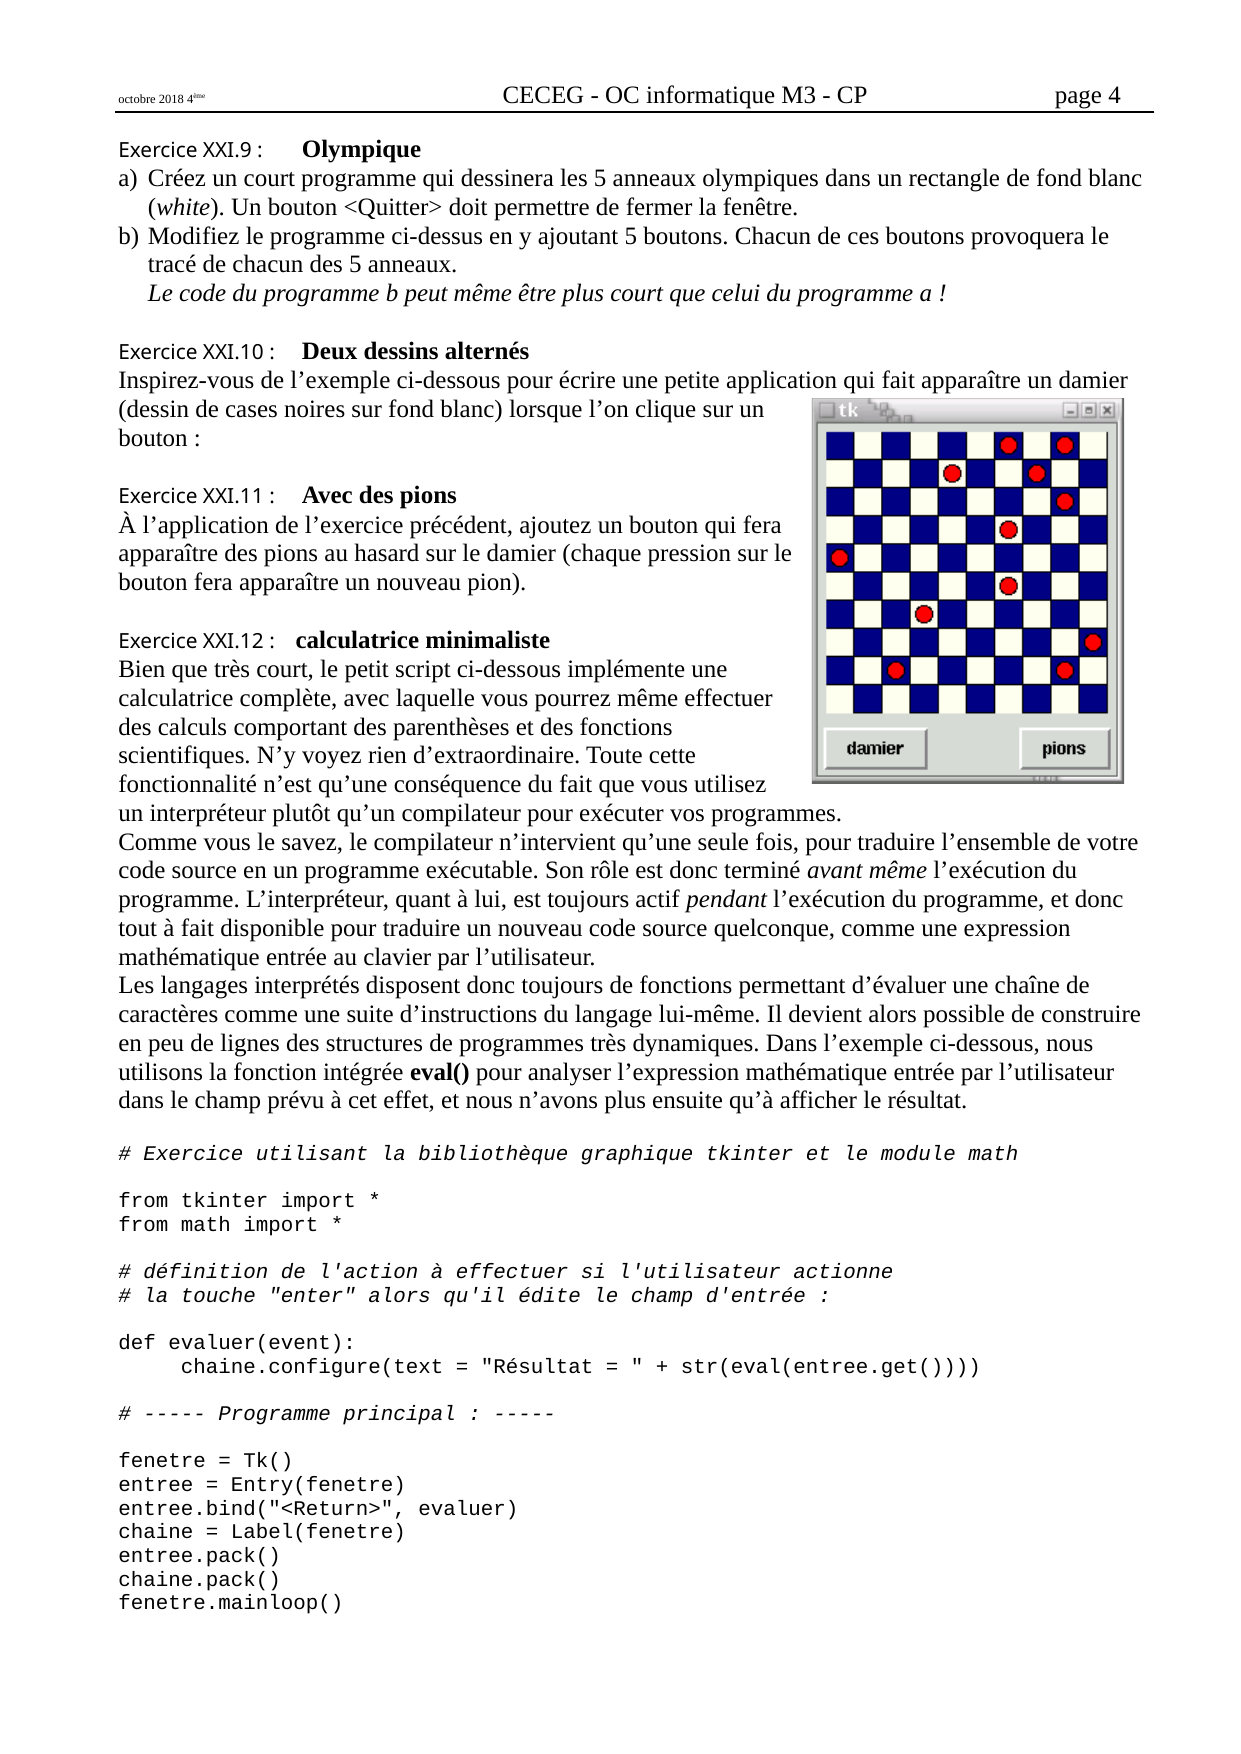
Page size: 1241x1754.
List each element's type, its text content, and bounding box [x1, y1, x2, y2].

text a) Créez un court programme qui dessinera les 5 anneaux olympiques dans un rectangle de fond blanc (white). Un bouton <Quitter> doit permettre de fermer la fenêtre. [118, 163, 1152, 221]
list [1125, 625, 1152, 654]
list Olympique [118, 134, 1152, 163]
text Le code du programme b peut même être plus court que celui du programme a ! [118, 278, 1152, 307]
text Bien que très court, le petit script ci-dessous implémente une calculatrice complète, avec laquelle vous pourrez même effectuer des calculs comportant des parenthèses et des fonctions scientifiques. N’y voyez rien d’extraordinaire. Toute cette fonctionnalité n’est qu’une conséquence du fait que vous utilisez un interpréteur plutôt qu’un compilateur pour exécuter vos programmes. [118, 654, 1152, 827]
text Les langages interprétés disposent donc toujours de fonctions permettant d’évaluer une chaîne de caractères comme une suite d’instructions du langage lui-même. Il devient alors possible de construire en peu de lignes des structures de programmes très dynamiques. Dans l’exemple ci-dessous, nous utilisons la fonction intégrée eval() pour analyser l’expression mathématique entrée par l’utilisateur dans le champ prévu à cet effet, et nous n’avons plus ensuite qu’à afficher le résultat. [118, 970, 1152, 1114]
text Comme vous le savez, le compilateur n’intervient qu’une seule fois, pour traduire l’ensemble de votre code source en un programme exécutable. Son rôle est donc terminé avant même l’exécution du programme. L’interpréteur, quant à lui, est toujours actif pendant l’exécution du programme, et donc tout à fait disponible pour traduire un nouveau code source quelconque, comme une expression mathématique entrée au clavier par l’utilisateur. [118, 827, 1152, 970]
list Deux dessins alternés [118, 336, 1152, 365]
text # Exercice utilisant la bibliothèque graphique tkinter et le module math from tkinter import * from math import * # définition de l'action à effectuer si l'utilisateur actionne # la touche "enter" alors qu'il édite le champ d'entrée : def evaluer(event): chaine.configure(text = "Résultat = " + str(eval(entree.get()))) # ----- Programme principal : ----- fenetre = Tk() entree = Entry(fenetre) entree.bind("<Return>", evaluer) chaine = Label(fenetre) entree.pack() chaine.pack() fenetre.mainloop() [118, 1143, 1152, 1644]
text À l’application de l’exercice précédent, ajoutez un bouton qui fera apparaître des pions au hasard sur le damier (chaque pression sur le bouton fera apparaître un nouveau pion). [118, 510, 811, 596]
list Avec des pions [118, 480, 811, 510]
text b) Modifiez le programme ci-dessus en y ajoutant 5 boutons. Chacun de ces boutons provoquera le tracé de chacun des 5 anneaux. [118, 221, 1152, 278]
picture [811, 398, 1125, 784]
list calculatrice minimaliste [118, 625, 811, 654]
list [1125, 480, 1152, 510]
text Inspirez-vous de l’exemple ci-dessous pour écrire une petite application qui fait apparaître un damier (dessin de cases noires sur fond blanc) lorsque l’on clique sur un bouton : [118, 365, 1152, 451]
